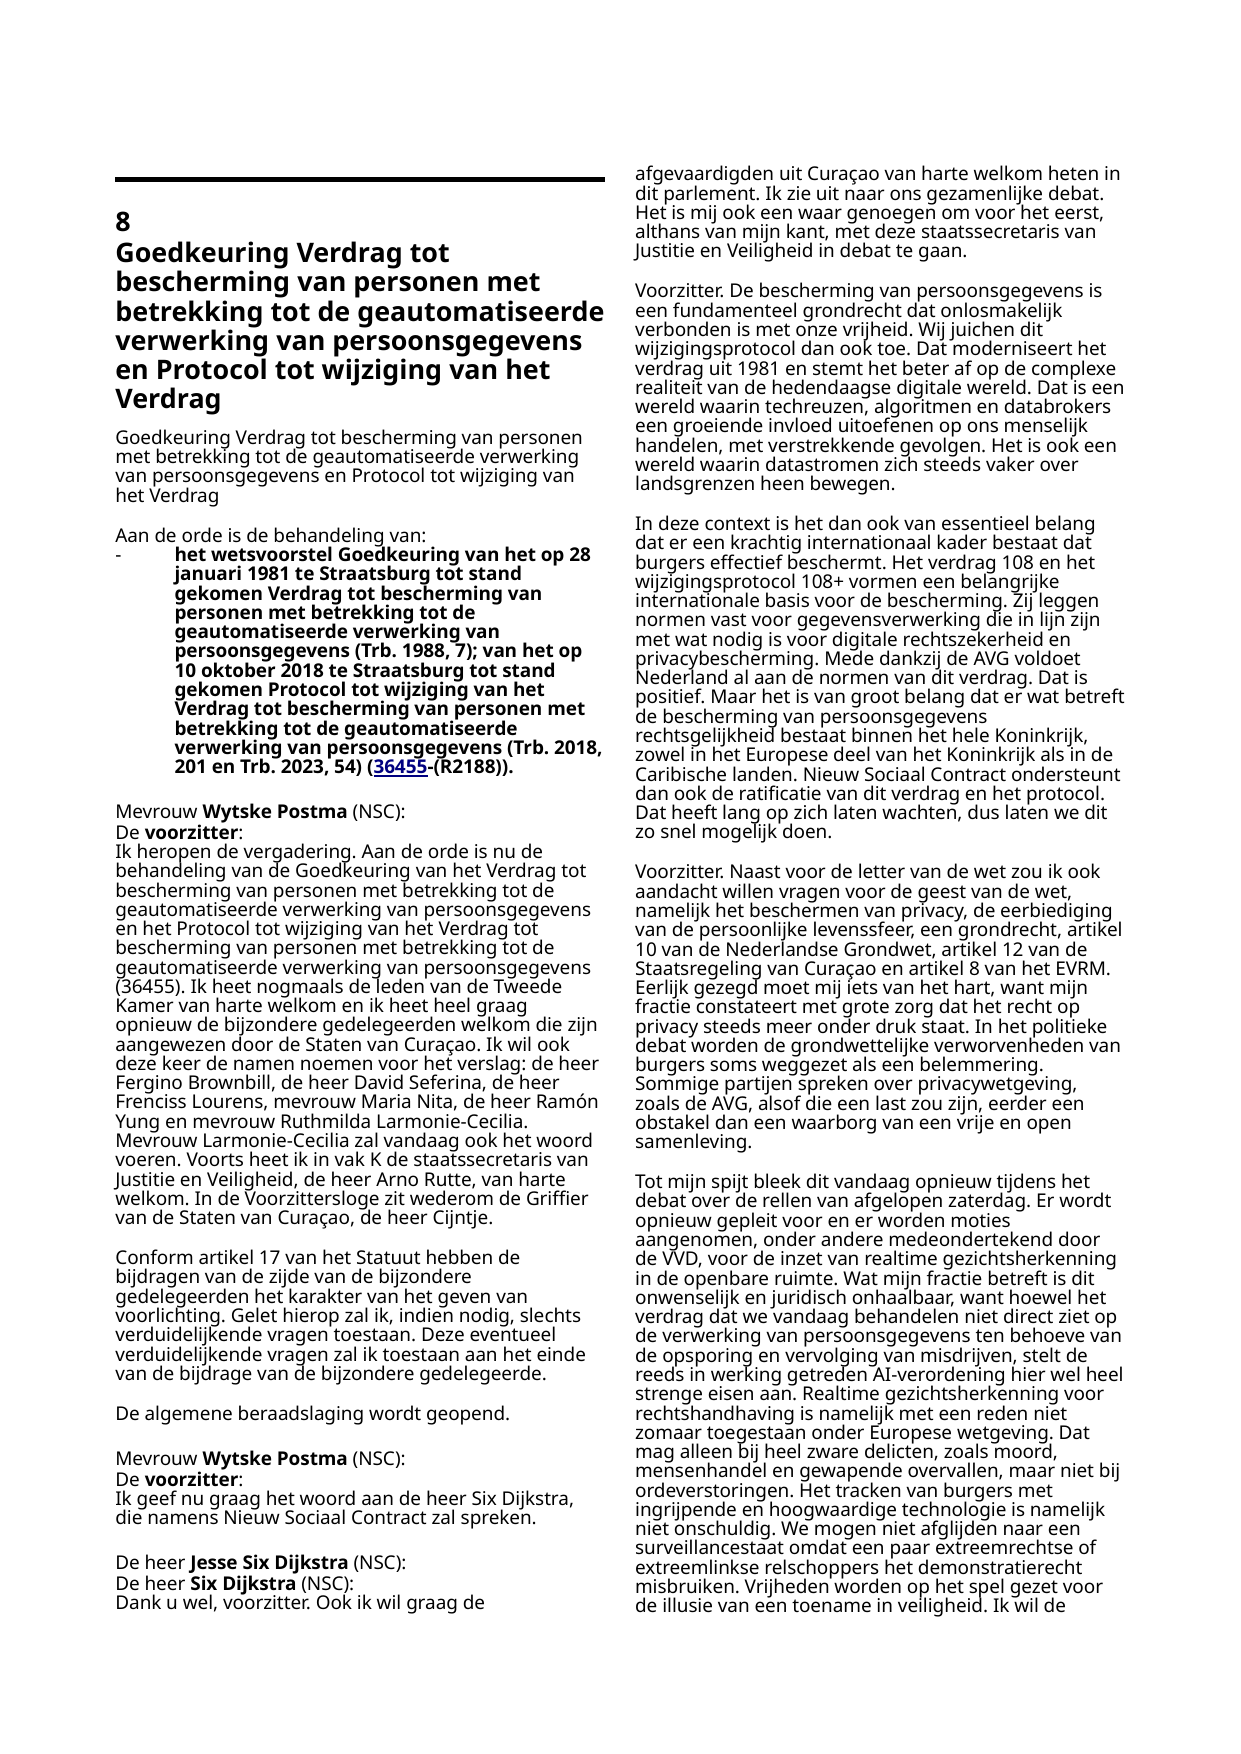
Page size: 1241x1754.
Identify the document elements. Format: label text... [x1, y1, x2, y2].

text Goedkeuring Verdrag tot bescherming van personen met betrekking tot de geautomatiseerde verwerking van persoonsgegevens en Protocol tot wijziging van het Verdrag [115, 429, 605, 506]
text De voorzitter: [115, 1471, 605, 1490]
text Mevrouw Wytske Postma (NSC): [115, 1445, 605, 1471]
text Voorzitter. Naast voor de letter van de wet zou ik ook aandacht willen vragen voor de geest van de wet, namelijk het beschermen van privacy, de eerbiediging van de persoonlijke levenssfeer, een grondrecht, artikel 10 van de Nederlandse Grondwet, artikel 12 van de Staatsregeling van Curaçao en artikel 8 van het EVRM. Eerlijk gezegd moet mij iets van het hart, want mijn fractie constateert met grote zorg dat het recht op privacy steeds meer onder druk staat. In het politieke debat worden de grondwettelijke verworvenheden van burgers soms weggezet als een belemmering. Sommige partijen spreken over privacywetgeving, zoals de AVG, alsof die een last zou zijn, eerder een obstakel dan een waarborg van een vrije en open samenleving. [635, 863, 1125, 1152]
text Goedkeuring Verdrag tot bescherming van personen met betrekking tot de geautomatiseerde verwerking van persoonsgegevens en Protocol tot wijziging van het Verdrag [115, 239, 605, 429]
text In deze context is het dan ook van essentieel belang dat er een krachtig internationaal kader bestaat dat burgers effectief beschermt. Het verdrag 108 en het wijzigingsprotocol 108+ vormen een belangrijke internationale basis voor de bescherming. Zij leggen normen vast voor gegevensverwerking die in lijn zijn met wat nodig is voor digitale rechtszekerheid en privacybescherming. Mede dankzij de AVG voldoet Nederland al aan de normen van dit verdrag. Dat is positief. Maar het is van groot belang dat er wat betreft de bescherming van persoonsgegevens rechtsgelijkheid bestaat binnen het hele Koninkrijk, zowel in het Europese deel van het Koninkrijk als in de Caribische landen. Nieuw Sociaal Contract ondersteunt dan ook de ratificatie van dit verdrag en het protocol. Dat heeft lang op zich laten wachten, dus laten we dit zo snel mogelijk doen. [635, 515, 1125, 843]
text De heer Six Dijkstra (NSC): [115, 1575, 605, 1594]
text afgevaardigden uit Curaçao van harte welkom heten in dit parlement. Ik zie uit naar ons gezamenlijke debat. Het is mij ook een waar genoegen om voor het eerst, althans van mijn kant, met deze staatssecretaris van Justitie en Veiligheid in debat te gaan. [635, 165, 1125, 262]
text Aan de orde is de behandeling van: [115, 527, 605, 546]
text Voorzitter. De bescherming van persoonsgegevens is een fundamenteel grondrecht dat onlosmakelijk verbonden is met onze vrijheid. Wij juichen dit wijzigingsprotocol dan ook toe. Dat moderniseert het verdrag uit 1981 en stemt het beter af op de complexe realiteit van de hedendaagse digitale wereld. Dat is een wereld waarin techreuzen, algoritmen en databrokers een groeiende invloed uitoefenen op ons menselijk handelen, met verstrekkende gevolgen. Het is ook een wereld waarin datastromen zich steeds vaker over landsgrenzen heen bewegen. [635, 282, 1125, 494]
text De algemene beraadslaging wordt geopend. [115, 1405, 605, 1424]
text De heer Jesse Six Dijkstra (NSC): [115, 1549, 605, 1575]
text De voorzitter: [115, 824, 605, 843]
text Ik geef nu graag het woord aan de heer Six Dijkstra, die namens Nieuw Sociaal Contract zal spreken. [115, 1490, 605, 1528]
list het wetsvoorstel Goedkeuring van het op 28 januari 1981 te Straatsburg tot stand gekomen Verdrag tot bescherming van personen met betrekking tot de geautomatiseerde verwerking van persoonsgegevens (Trb. 1988, 7); van het op 10 oktober 2018 te Straatsburg tot stand gekomen Protocol tot wijziging van het Verdrag tot bescherming van personen met betrekking tot de geautomatiseerde verwerking van persoonsgegevens (Trb. 2018, 201 en Trb. 2023, 54) (36455-(R2188)). [115, 546, 605, 777]
text Dank u wel, voorzitter. Ook ik wil graag de [115, 1594, 605, 1613]
text 8 [115, 203, 605, 239]
text Tot mijn spijt bleek dit vandaag opnieuw tijdens het debat over de rellen van afgelopen zaterdag. Er wordt opnieuw gepleit voor en er worden moties aangenomen, onder andere medeondertekend door de VVD, voor de inzet van realtime gezichtsherkenning in de openbare ruimte. Wat mijn fractie betreft is dit onwenselijk en juridisch onhaalbaar, want hoewel het verdrag dat we vandaag behandelen niet direct ziet op de verwerking van persoonsgegevens ten behoeve van de opsporing en vervolging van misdrijven, stelt de reeds in werking getreden AI-verordening hier wel heel strenge eisen aan. Realtime gezichtsherkenning voor rechtshandhaving is namelijk met een reden niet zomaar toegestaan onder Europese wetgeving. Dat mag alleen bij heel zware delicten, zoals moord, mensenhandel en gewapende overvallen, maar niet bij ordeverstoringen. Het tracken van burgers met ingrijpende en hoogwaardige technologie is namelijk niet onschuldig. We mogen niet afglijden naar een surveillancestaat omdat een paar extreemrechtse of extreemlinkse relschoppers het demonstratierecht misbruiken. Vrijheden worden op het spel gezet voor de illusie van een toename in veiligheid. Ik wil de [635, 1173, 1125, 1616]
text Ik heropen de vergadering. Aan de orde is nu de behandeling van de Goedkeuring van het Verdrag tot bescherming van personen met betrekking tot de geautomatiseerde verwerking van persoonsgegevens en het Protocol tot wijziging van het Verdrag tot bescherming van personen met betrekking tot de geautomatiseerde verwerking van persoonsgegevens (36455). Ik heet nogmaals de leden van de Tweede Kamer van harte welkom en ik heet heel graag opnieuw de bijzondere gedelegeerden welkom die zijn aangewezen door de Staten van Curaçao. Ik wil ook deze keer de namen noemen voor het verslag: de heer Fergino Brownbill, de heer David Seferina, de heer Frenciss Lourens, mevrouw Maria Nita, de heer Ramón Yung en mevrouw Ruthmilda Larmonie-Cecilia. Mevrouw Larmonie-Cecilia zal vandaag ook het woord voeren. Voorts heet ik in vak K de staatssecretaris van Justitie en Veiligheid, de heer Arno Rutte, van harte welkom. In de Voorzittersloge zit wederom de Griffier van de Staten van Curaçao, de heer Cijntje. [115, 843, 605, 1228]
text Mevrouw Wytske Postma (NSC): [115, 798, 605, 824]
text Conform artikel 17 van het Statuut hebben de bijdragen van de zijde van de bijzondere gedelegeerden het karakter van het geven van voorlichting. Gelet hierop zal ik, indien nodig, slechts verduidelijkende vragen toestaan. Deze eventueel verduidelijkende vragen zal ik toestaan aan het einde van de bijdrage van de bijzondere gedelegeerde. [115, 1249, 605, 1384]
